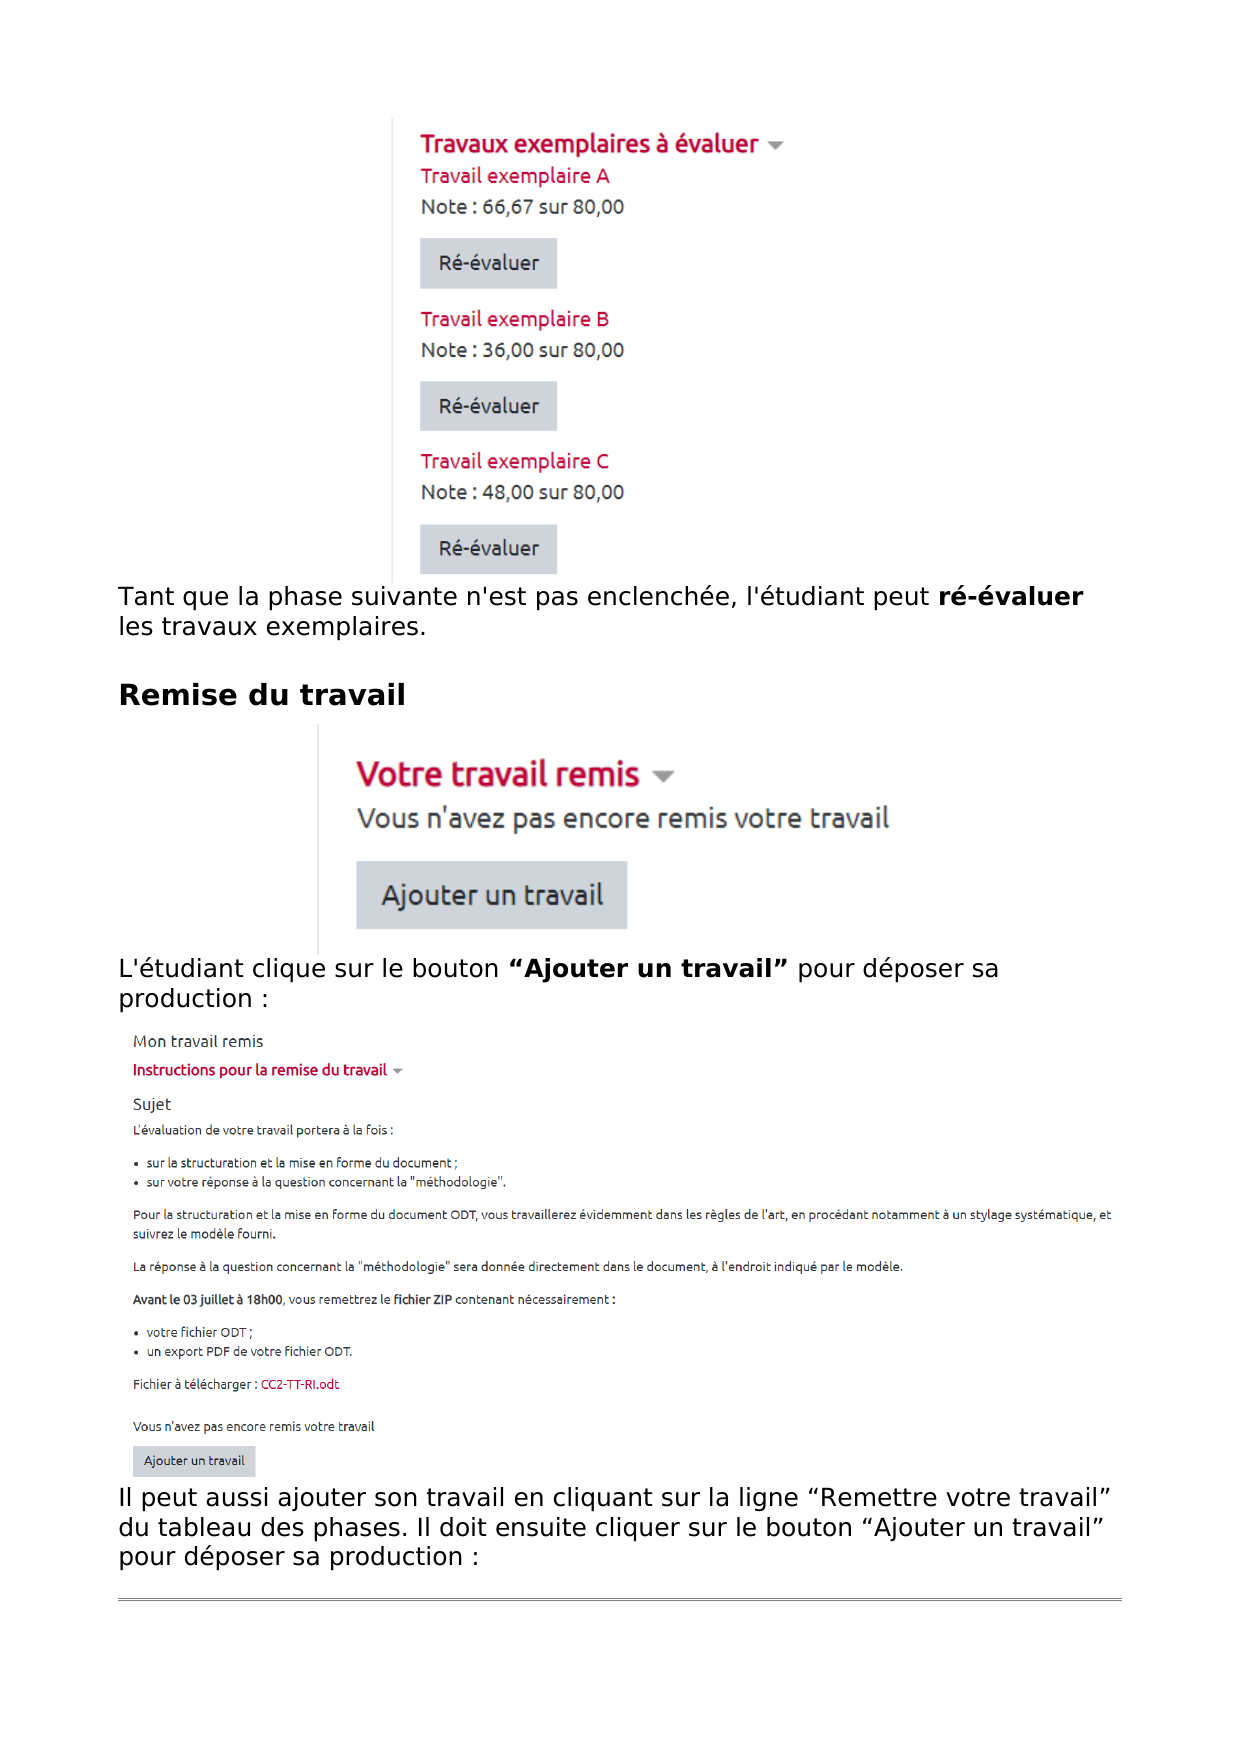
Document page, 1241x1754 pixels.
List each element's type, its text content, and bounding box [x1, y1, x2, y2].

picture [307, 724, 933, 955]
picture [385, 118, 855, 583]
text L'étudiant clique sur le bouton “Ajouter un travail” pour déposer sa production : [118, 725, 1122, 1013]
subtitle Remise du travail [118, 678, 1122, 712]
picture [118, 1025, 1123, 1484]
text Il peut aussi ajouter son travail en cliquant sur la ligne “Remettre votre travail” du tableau des phases. Il doit ensuite cliquer sur le bouton “Ajouter un travail” pour déposer sa production : [118, 1484, 1122, 1571]
text Tant que la phase suivante n'est pas enclenchée, l'étudiant peut ré-évaluer les travaux exemplaires. [118, 118, 1122, 641]
